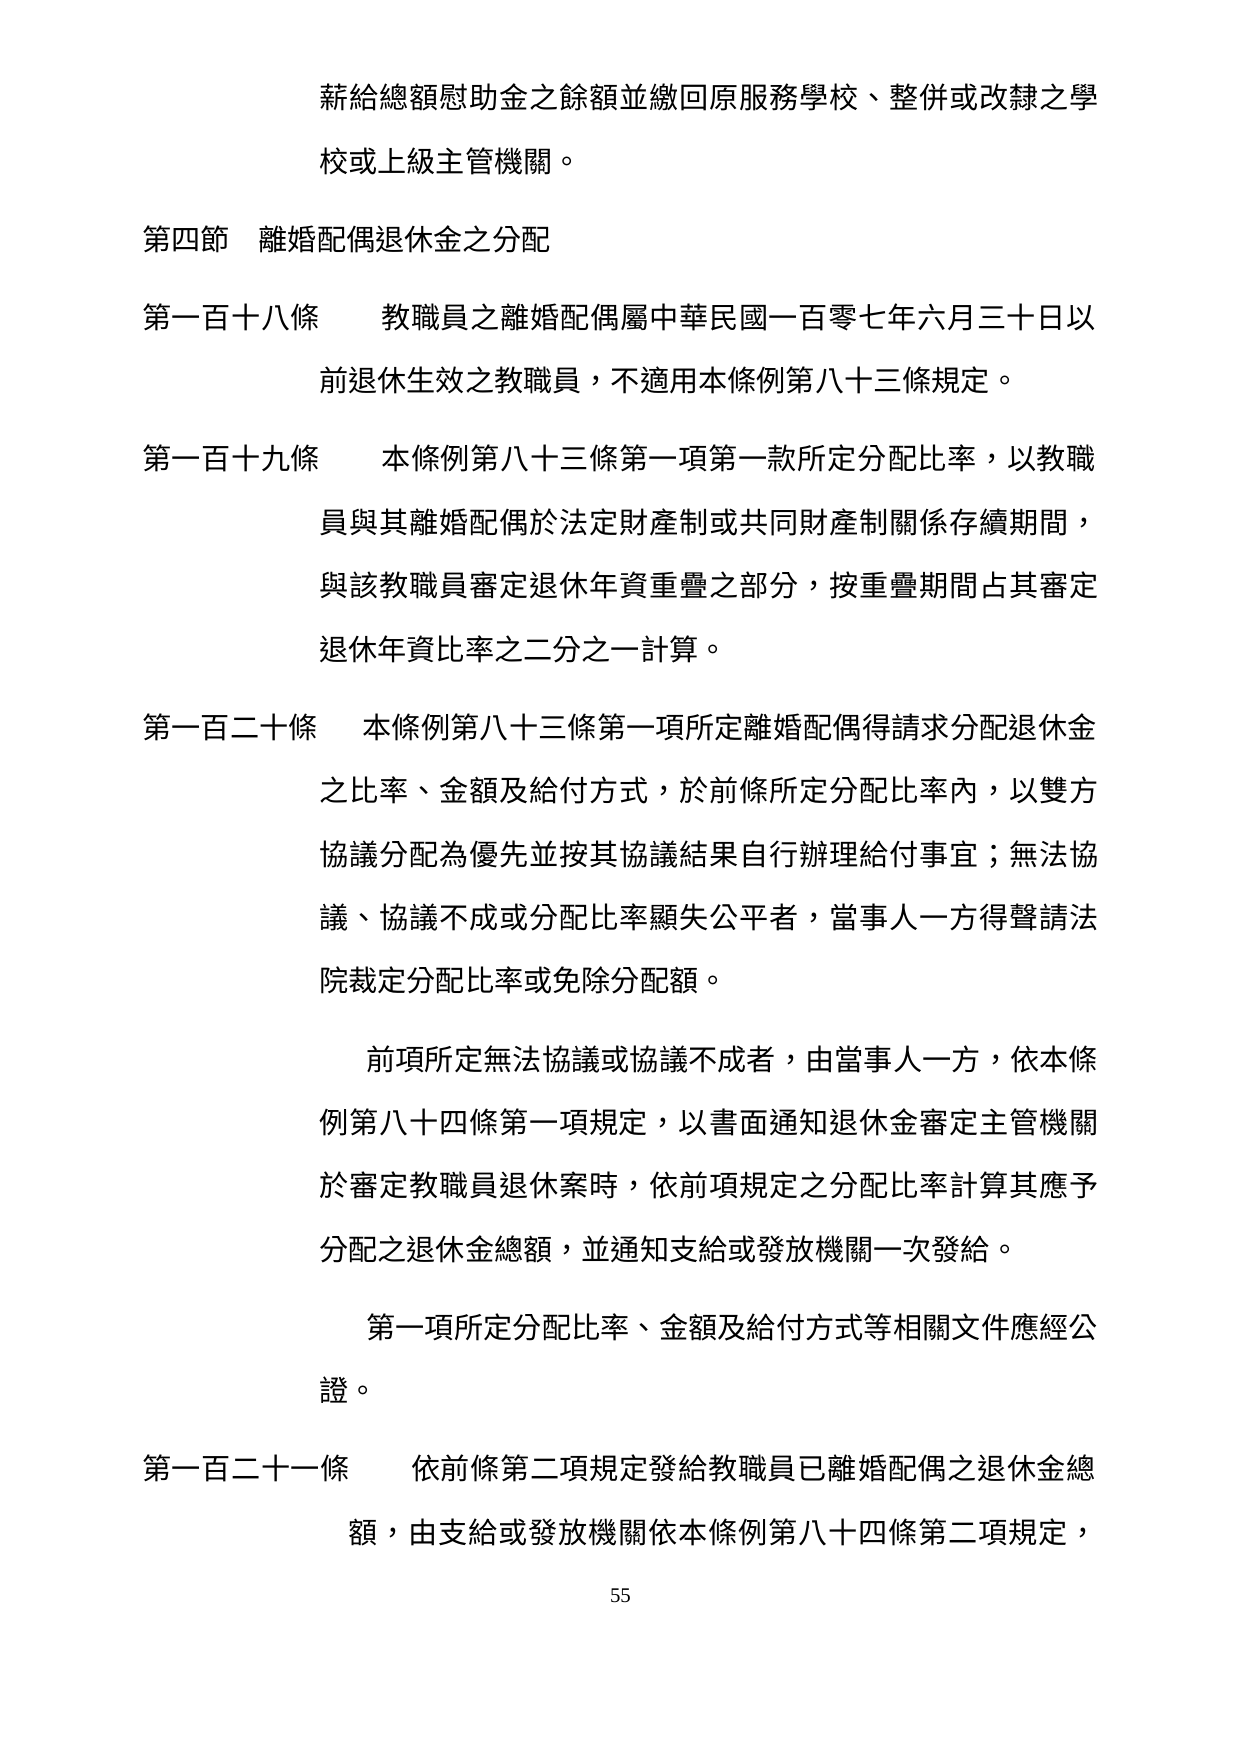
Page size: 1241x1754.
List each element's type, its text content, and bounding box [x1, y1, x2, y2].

text 第一百二十條 本條例第八十三條第一項所定離婚配偶得請求分配退休金之比率、金額及給付方式，於前條所定分配比率內，以雙方協議分配為優先並按其協議結果自行辦理給付事宜；無法協議、協議不成或分配比率顯失公平者，當事人一方得聲請法院裁定分配比率或免除分配額。 [142, 704, 1098, 1000]
text 第四節 離婚配偶退休金之分配 [142, 216, 1098, 259]
text 薪給總額慰助金之餘額並繳回原服務學校、整併或改隸之學校或上級主管機關。 [142, 75, 1098, 181]
text 第一百十九條 本條例第八十三條第一項第一款所定分配比率，以教職員與其離婚配偶於法定財產制或共同財產制關係存續期間，與該教職員審定退休年資重疊之部分，按重疊期間占其審定退休年資比率之二分之一計算。 [142, 436, 1098, 668]
text 第一百二十一條 依前條第二項規定發給教職員已離婚配偶之退休金總額，由支給或發放機關依本條例第八十四條第二項規定， [142, 1446, 1098, 1552]
text 前項所定無法協議或協議不成者，由當事人一方，依本條例第八十四條第一項規定，以書面通知退休金審定主管機關於審定教職員退休案時，依前項規定之分配比率計算其應予分配之退休金總額，並通知支給或發放機關一次發給。 [319, 1036, 1098, 1269]
text 第一百十八條 教職員之離婚配偶屬中華民國一百零七年六月三十日以前退休生效之教職員，不適用本條例第八十三條規定。 [142, 294, 1098, 400]
text 第一項所定分配比率、金額及給付方式等相關文件應經公證。 [319, 1304, 1098, 1410]
